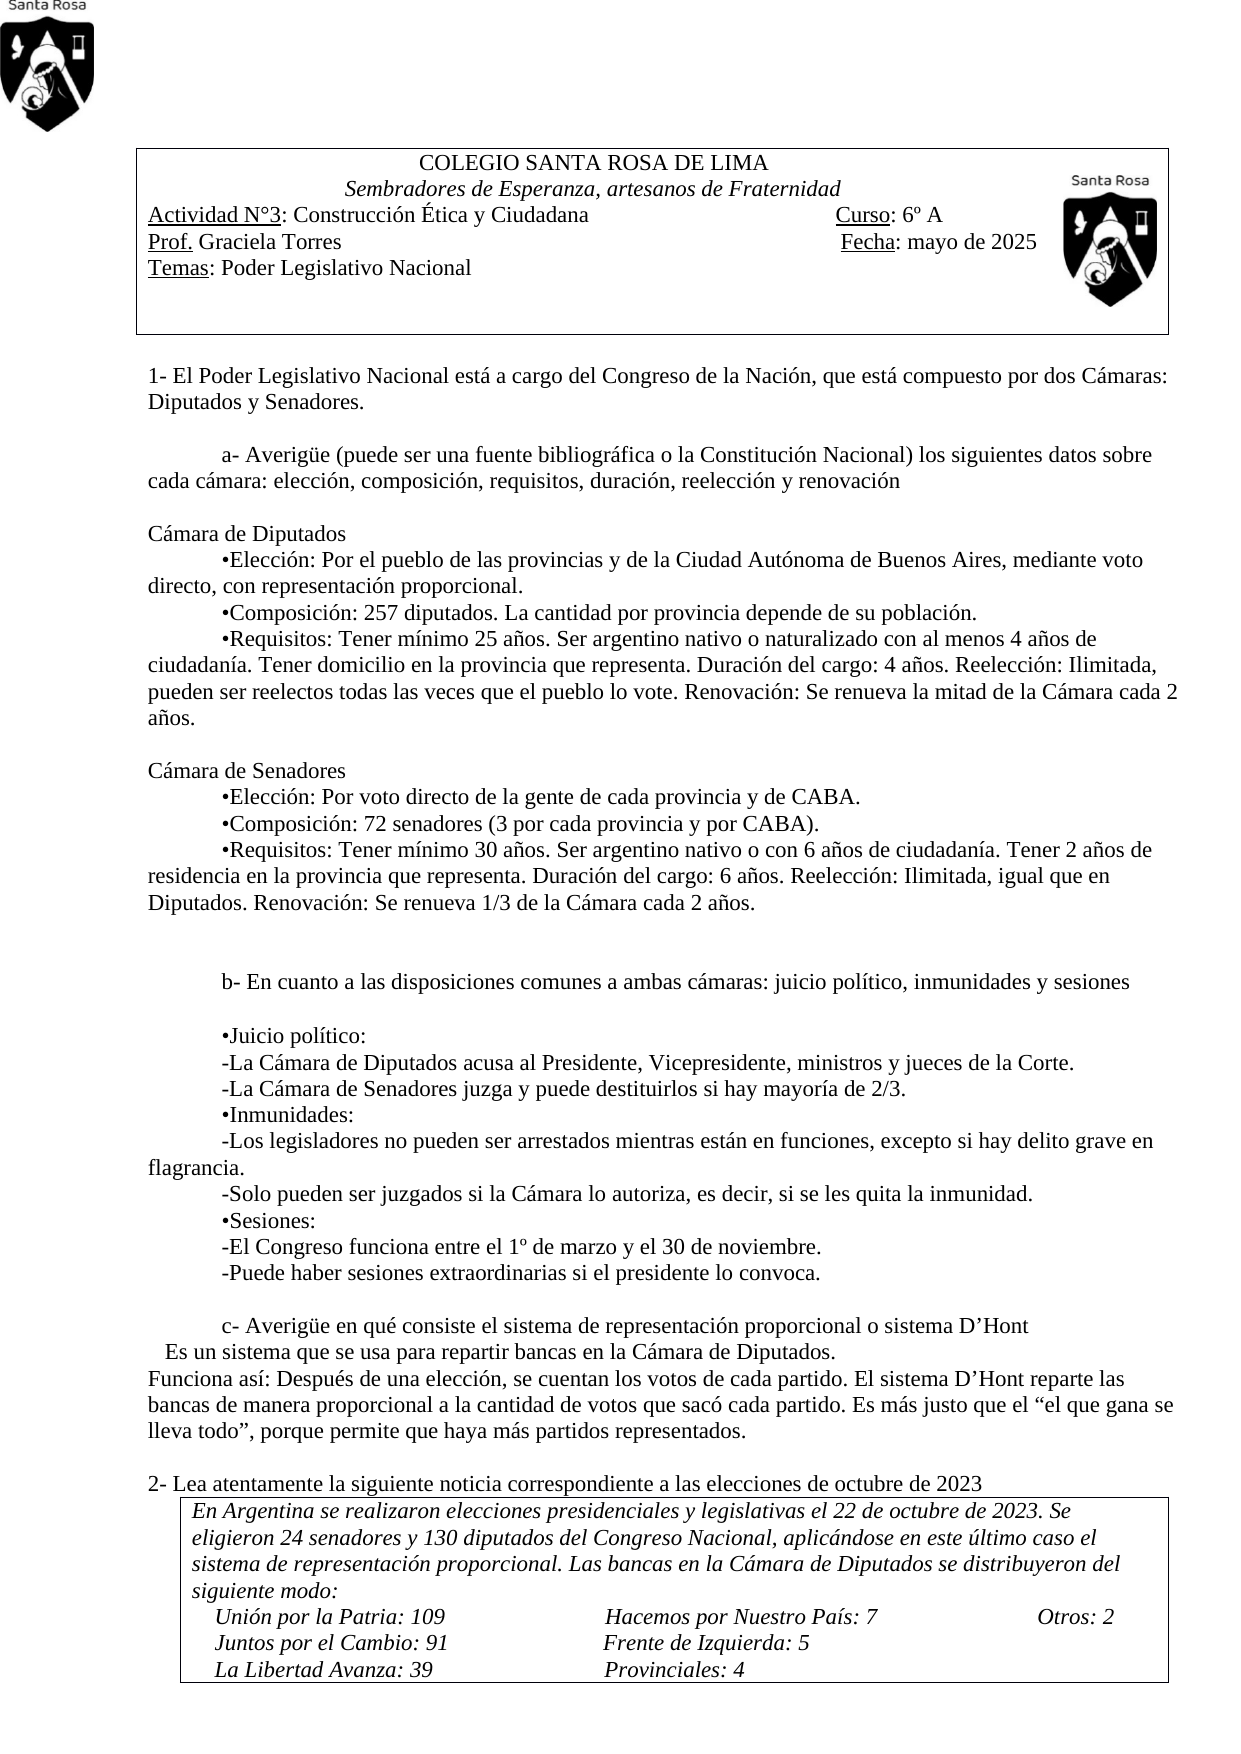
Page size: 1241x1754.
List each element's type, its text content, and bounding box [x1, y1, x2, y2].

text •Juicio político: -La Cámara de Diputados acusa al Presidente, Vicepresidente, ministros y jueces de la Corte. -La Cámara de Senadores juzga y puede destituirlos si hay mayoría de 2/3. •Inmunidades: -Los legisladores no pueden ser arrestados mientras están en funciones, excepto si hay delito grave en flagrancia. -Solo pueden ser juzgados si la Cámara lo autoriza, es decir, si se les quita la inmunidad. •Sesiones: -El Congreso funciona entre el 1º de marzo y el 30 de noviembre. -Puede haber sesiones extraordinarias si el presidente lo convoca. [148, 1022, 1181, 1312]
table_header En Argentina se realizaron elecciones presidenciales y legislativas el 22 de octubre de 2023. Se eligieron 24 senadores y 130 diputados del Congreso Nacional, aplicándose en este último caso el sistema de representación proporcional. Las bancas en la Cámara de Diputados se distribuyeron del siguiente modo: Unión por la Patria: 109 Hacemos por Nuestro País: 7 Otros: 2 Juntos por el Cambio: 91 Frente de Izquierda: 5 La Libertad Avanza: 39 Provinciales: 4 [181, 1498, 1168, 1682]
text 2- Lea atentamente la siguiente noticia correspondiente a las elecciones de octubre de 2023 [148, 1470, 1181, 1497]
text Cámara de Diputados •Elección: Por el pueblo de las provincias y de la Ciudad Autónoma de Buenos Aires, mediante voto directo, con representación proporcional. •Composición: 257 diputados. La cantidad por provincia depende de su población. •Requisitos: Tener mínimo 25 años. Ser argentino nativo o naturalizado con al menos 4 años de ciudadanía. Tener domicilio en la provincia que representa. Duración del cargo: 4 años. Reelección: Ilimitada, pueden ser reelectos todas las veces que el pueblo lo vote. Renovación: Se renueva la mitad de la Cámara cada 2 años. Cámara de Senadores •Elección: Por voto directo de la gente de cada provincia y de CABA. •Composición: 72 senadores (3 por cada provincia y por CABA). •Requisitos: Tener mínimo 30 años. Ser argentino nativo o con 6 años de ciudadanía. Tener 2 años de residencia en la provincia que representa. Duración del cargo: 6 años. Reelección: Ilimitada, igual que en Diputados. Renovación: Se renueva 1/3 de la Cámara cada 2 años. [148, 520, 1181, 941]
text b- En cuanto a las disposiciones comunes a ambas cámaras: juicio político, inmunidades y sesiones [148, 968, 1181, 994]
table_header COLEGIO SANTA ROSA DE LIMA Sembradores de Esperanza, artesanos de Fraternidad Actividad N°3: Construcción Ética y Ciudadana Curso: 6º A Prof. Graciela Torres Fecha: mayo de 2025 Temas: Poder Legislativo Nacional [137, 149, 1051, 281]
table_cell [137, 281, 1051, 334]
picture [1063, 175, 1157, 307]
text a- Averigüe (puede ser una fuente bibliográfica o la Constitución Nacional) los siguientes datos sobre cada cámara: elección, composición, requisitos, duración, reelección y renovación [148, 441, 1181, 493]
picture [0, 0, 94, 132]
text 1- El Poder Legislativo Nacional está a cargo del Congreso de la Nación, que está compuesto por dos Cámaras: Diputados y Senadores. [148, 362, 1181, 414]
text Es un sistema que se usa para repartir bancas en la Cámara de Diputados. Funciona así: Después de una elección, se cuentan los votos de cada partido. El sistema D’Hont reparte las bancas de manera proporcional a la cantidad de votos que sacó cada partido. Es más justo que el “el que gana se lleva todo”, porque permite que haya más partidos representados. [148, 1338, 1181, 1470]
table_header [1051, 149, 1168, 334]
text c- Averigüe en qué consiste el sistema de representación proporcional o sistema D’Hont [148, 1312, 1181, 1338]
